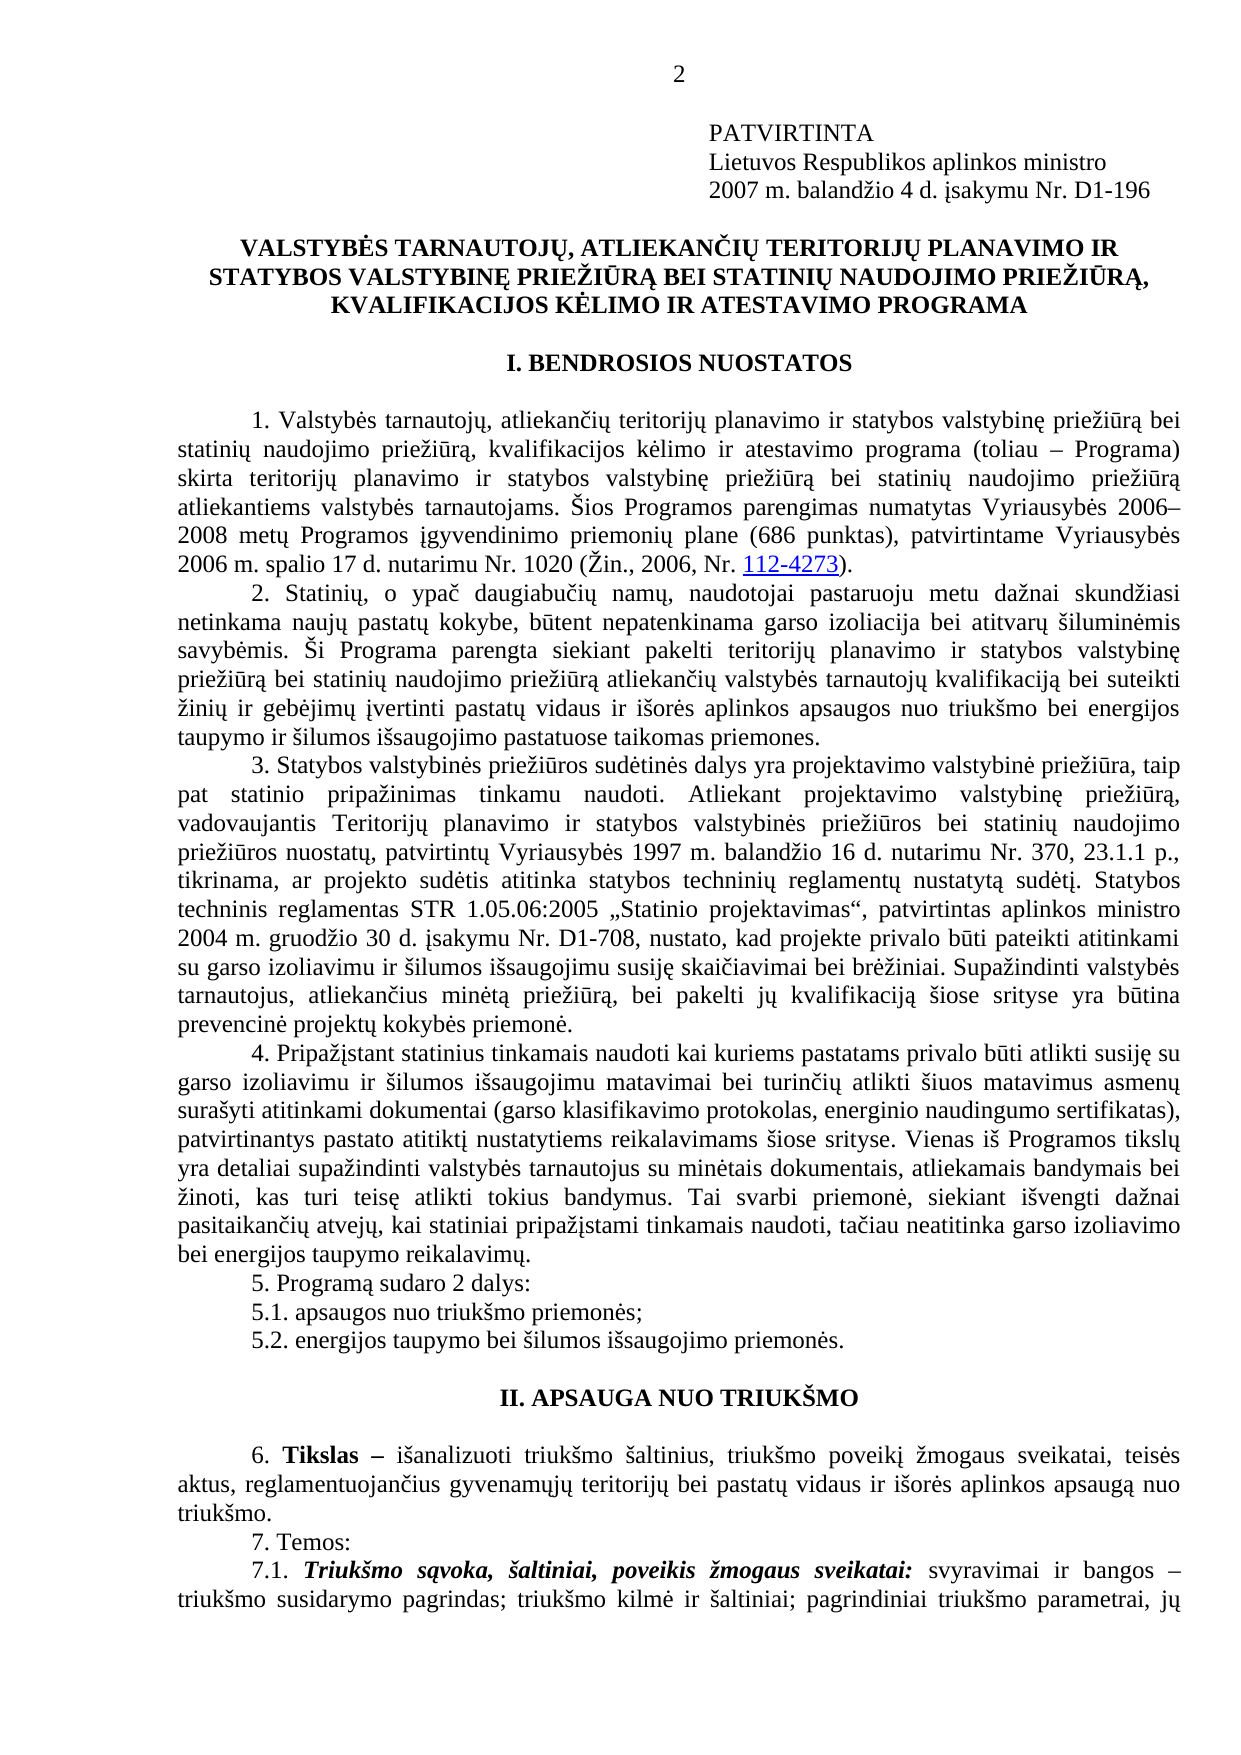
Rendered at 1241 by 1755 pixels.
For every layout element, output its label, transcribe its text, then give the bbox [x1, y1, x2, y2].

text 2. Statinių, o ypač daugiabučių namų, naudotojai pastaruoju metu dažnai skundžiasi netinkama naujų pastatų kokybe, būtent nepatenkinama garso izoliacija bei atitvarų šiluminėmis savybėmis. Ši Programa parengta siekiant pakelti teritorijų planavimo ir statybos valstybinę priežiūrą bei statinių naudojimo priežiūrą atliekančių valstybės tarnautojų kvalifikaciją bei suteikti žinių ir gebėjimų įvertinti pastatų vidaus ir išorės aplinkos apsaugos nuo triukšmo bei energijos taupymo ir šilumos išsaugojimo pastatuose taikomas priemones. [177, 578, 1181, 751]
text 7. Temos: [177, 1527, 1181, 1556]
text I. BENDROSIOS NUOSTATOS [177, 348, 1181, 377]
text 7.1. Triukšmo sąvoka, šaltiniai, poveikis žmogaus sveikatai: svyravimai ir bangos – triukšmo susidarymo pagrindas; triukšmo kilmė ir šaltiniai; pagrindiniai triukšmo parametrai, jų [177, 1556, 1181, 1613]
text 2007 m. balandžio 4 d. įsakymu Nr. D1-196 [177, 176, 1181, 204]
text 5.2. energijos taupymo bei šilumos išsaugojimo priemonės. [177, 1326, 1181, 1354]
text VALSTYBĖS TARNAUTOJŲ, ATLIEKANČIŲ TERITORIJŲ PLANAVIMO IR STATYBOS VALSTYBINĘ PRIEŽIŪRĄ BEI STATINIŲ NAUDOJIMO PRIEŽIŪRĄ, KVALIFIKACIJOS KĖLIMO IR ATESTAVIMO PROGRAMA [177, 233, 1181, 319]
text 3. Statybos valstybinės priežiūros sudėtinės dalys yra projektavimo valstybinė priežiūra, taip pat statinio pripažinimas tinkamu naudoti. Atliekant projektavimo valstybinę priežiūrą, vadovaujantis Teritorijų planavimo ir statybos valstybinės priežiūros bei statinių naudojimo priežiūros nuostatų, patvirtintų Vyriausybės 1997 m. balandžio 16 d. nutarimu Nr. 370, 23.1.1 p., tikrinama, ar projekto sudėtis atitinka statybos techninių reglamentų nustatytą sudėtį. Statybos techninis reglamentas STR 1.05.06:2005 „Statinio projektavimas“, patvirtintas aplinkos ministro 2004 m. gruodžio 30 d. įsakymu Nr. D1-708, nustato, kad projekte privalo būti pateikti atitinkami su garso izoliavimu ir šilumos išsaugojimu susiję skaičiavimai bei brėžiniai. Supažindinti valstybės tarnautojus, atliekančius minėtą priežiūrą, bei pakelti jų kvalifikaciją šiose srityse yra būtina prevencinė projektų kokybės priemonė. [177, 751, 1181, 1038]
text 1. Valstybės tarnautojų, atliekančių teritorijų planavimo ir statybos valstybinę priežiūrą bei statinių naudojimo priežiūrą, kvalifikacijos kėlimo ir atestavimo programa (toliau – Programa) skirta teritorijų planavimo ir statybos valstybinę priežiūrą bei statinių naudojimo priežiūrą atliekantiems valstybės tarnautojams. Šios Programos parengimas numatytas Vyriausybės 2006–2008 metų Programos įgyvendinimo priemonių plane (686 punktas), patvirtintame Vyriausybės 2006 m. spalio 17 d. nutarimu Nr. 1020 (Žin., 2006, Nr. 112-4273). [177, 406, 1181, 578]
text II. APSAUGA NUO TRIUKŠMO [177, 1383, 1181, 1412]
text 5.1. apsaugos nuo triukšmo priemonės; [177, 1297, 1181, 1326]
text 4. Pripažįstant statinius tinkamais naudoti kai kuriems pastatams privalo būti atlikti susiję su garso izoliavimu ir šilumos išsaugojimu matavimai bei turinčių atlikti šiuos matavimus asmenų surašyti atitinkami dokumentai (garso klasifikavimo protokolas, energinio naudingumo sertifikatas), patvirtinantys pastato atitiktį nustatytiems reikalavimams šiose srityse. Vienas iš Programos tikslų yra detaliai supažindinti valstybės tarnautojus su minėtais dokumentais, atliekamais bandymais bei žinoti, kas turi teisę atlikti tokius bandymus. Tai svarbi priemonė, siekiant išvengti dažnai pasitaikančių atvejų, kai statiniai pripažįstami tinkamais naudoti, tačiau neatitinka garso izoliavimo bei energijos taupymo reikalavimų. [177, 1038, 1181, 1268]
text Lietuvos Respublikos aplinkos ministro [177, 147, 1181, 176]
text 5. Programą sudaro 2 dalys: [177, 1268, 1181, 1297]
text 6. Tikslas – išanalizuoti triukšmo šaltinius, triukšmo poveikį žmogaus sveikatai, teisės aktus, reglamentuojančius gyvenamųjų teritorijų bei pastatų vidaus ir išorės aplinkos apsaugą nuo triukšmo. [177, 1441, 1181, 1527]
text PATVIRTINTA [177, 118, 1181, 147]
